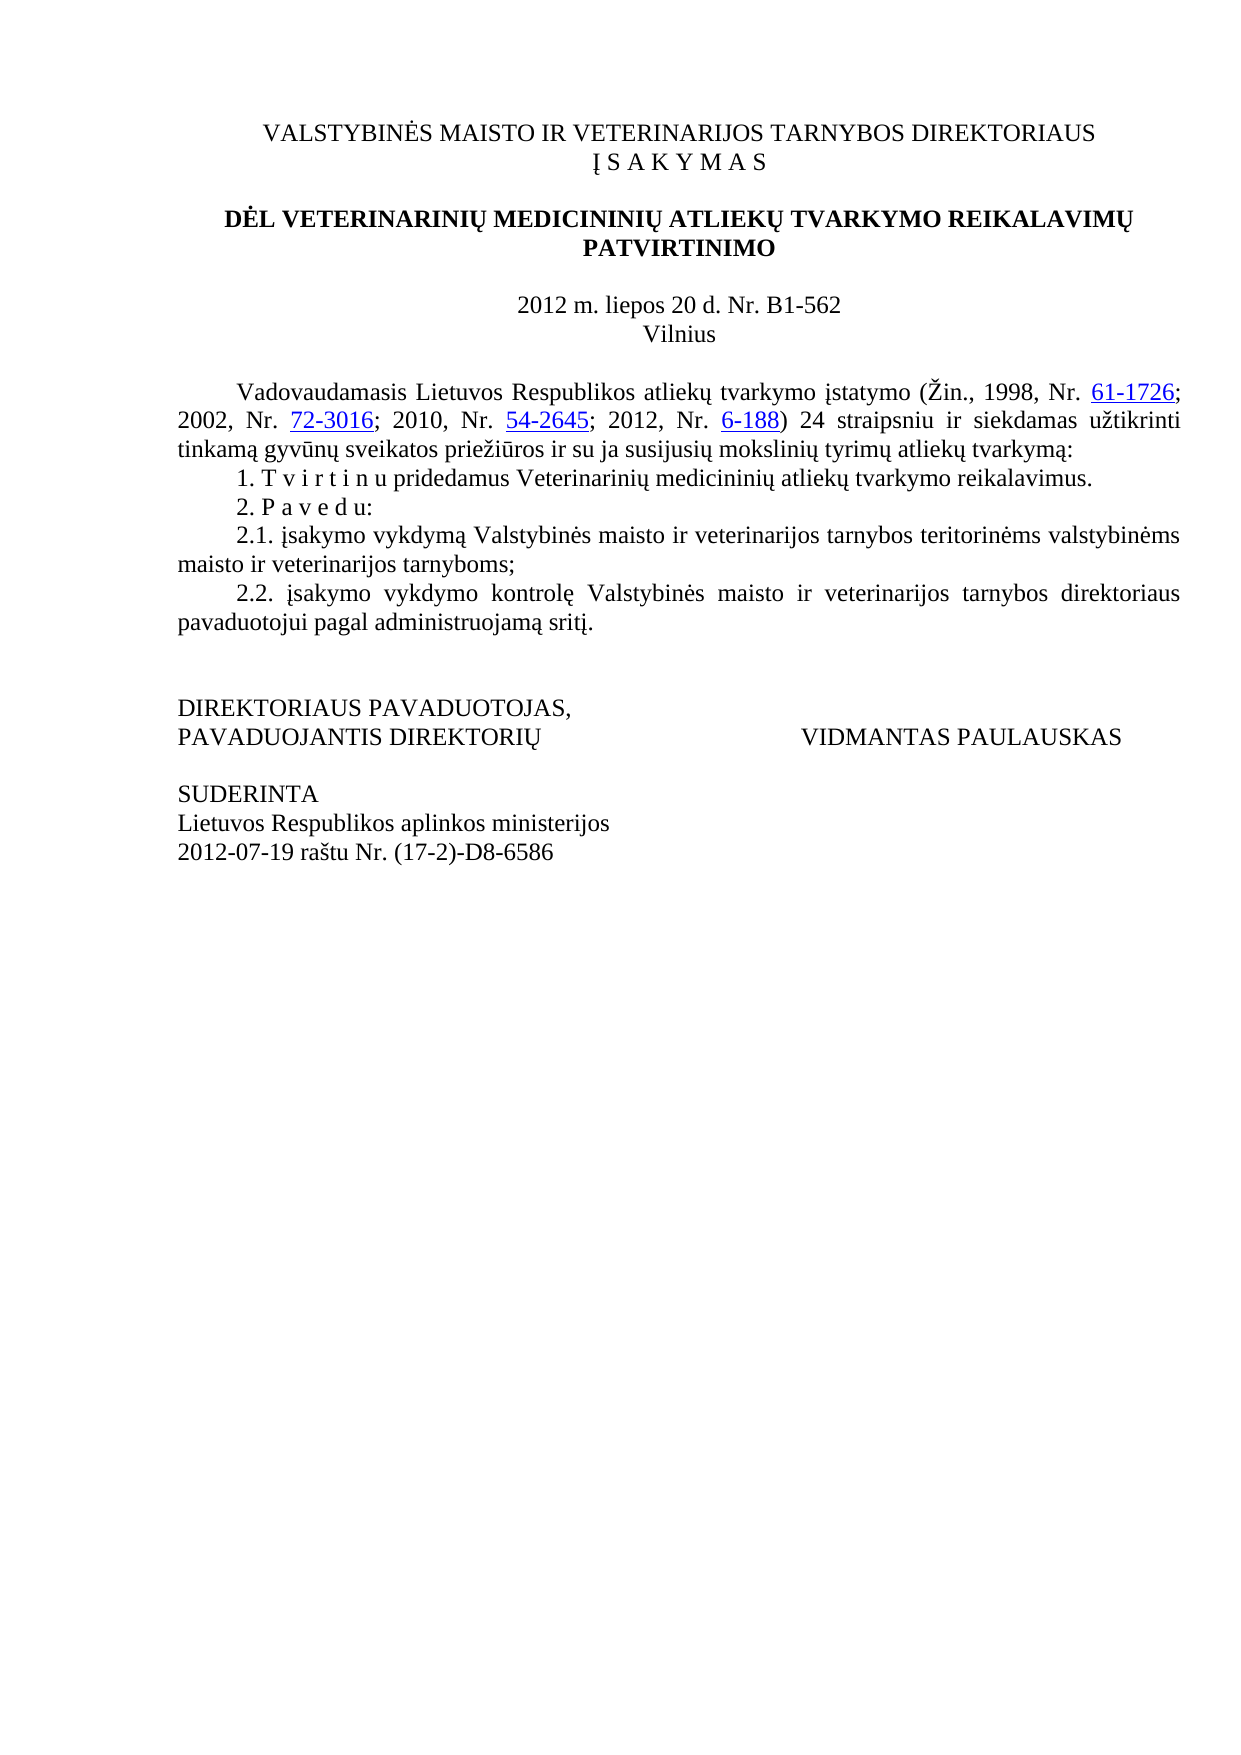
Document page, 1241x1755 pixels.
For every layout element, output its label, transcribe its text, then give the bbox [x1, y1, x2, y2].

text 2012 m. liepos 20 d. Nr. B1-562 [177, 291, 1181, 319]
text 2.2. įsakymo vykdymo kontrolę Valstybinės maisto ir veterinarijos tarnybos direktoriaus pavaduotojui pagal administruojamą sritį. [177, 578, 1181, 636]
text Vilnius [177, 319, 1181, 348]
text 2.1. įsakymo vykdymą Valstybinės maisto ir veterinarijos tarnybos teritorinėms valstybinėms maisto ir veterinarijos tarnyboms; [177, 521, 1181, 578]
text Vadovaudamasis Lietuvos Respublikos atliekų tvarkymo įstatymo (Žin., 1998, Nr. 61-1726; 2002, Nr. 72-3016; 2010, Nr. 54-2645; 2012, Nr. 6-188) 24 straipsniu ir siekdamas užtikrinti tinkamą gyvūnų sveikatos priežiūros ir su ja susijusių mokslinių tyrimų atliekų tvarkymą: [177, 377, 1181, 463]
text pavaduojantis direktorių Vidmantas Paulauskas [177, 722, 1181, 751]
text 2012-07-19 raštu Nr. (17-2)-D8-6586 [177, 837, 1181, 866]
text 1. T v i r t i n u pridedamus Veterinarinių medicininių atliekų tvarkymo reikalavimus. [177, 463, 1181, 492]
text SUDERINTA [177, 779, 1181, 808]
text Direktoriaus pavaduotojas, [177, 693, 1181, 722]
text Lietuvos Respublikos aplinkos ministerijos [177, 808, 1181, 837]
text Į S A K Y M A S [177, 147, 1181, 176]
text Dėl veterinariNIŲ medicinINIŲ atliekų TVARKYMO REIKALAVIMŲ patvirtinimo [177, 204, 1181, 262]
text 2. P a v e d u: [177, 492, 1181, 521]
text VALSTYBINĖS MAISTO IR VETERINARIJOS TARNYBOS DIREKTORIAUS [177, 118, 1181, 147]
